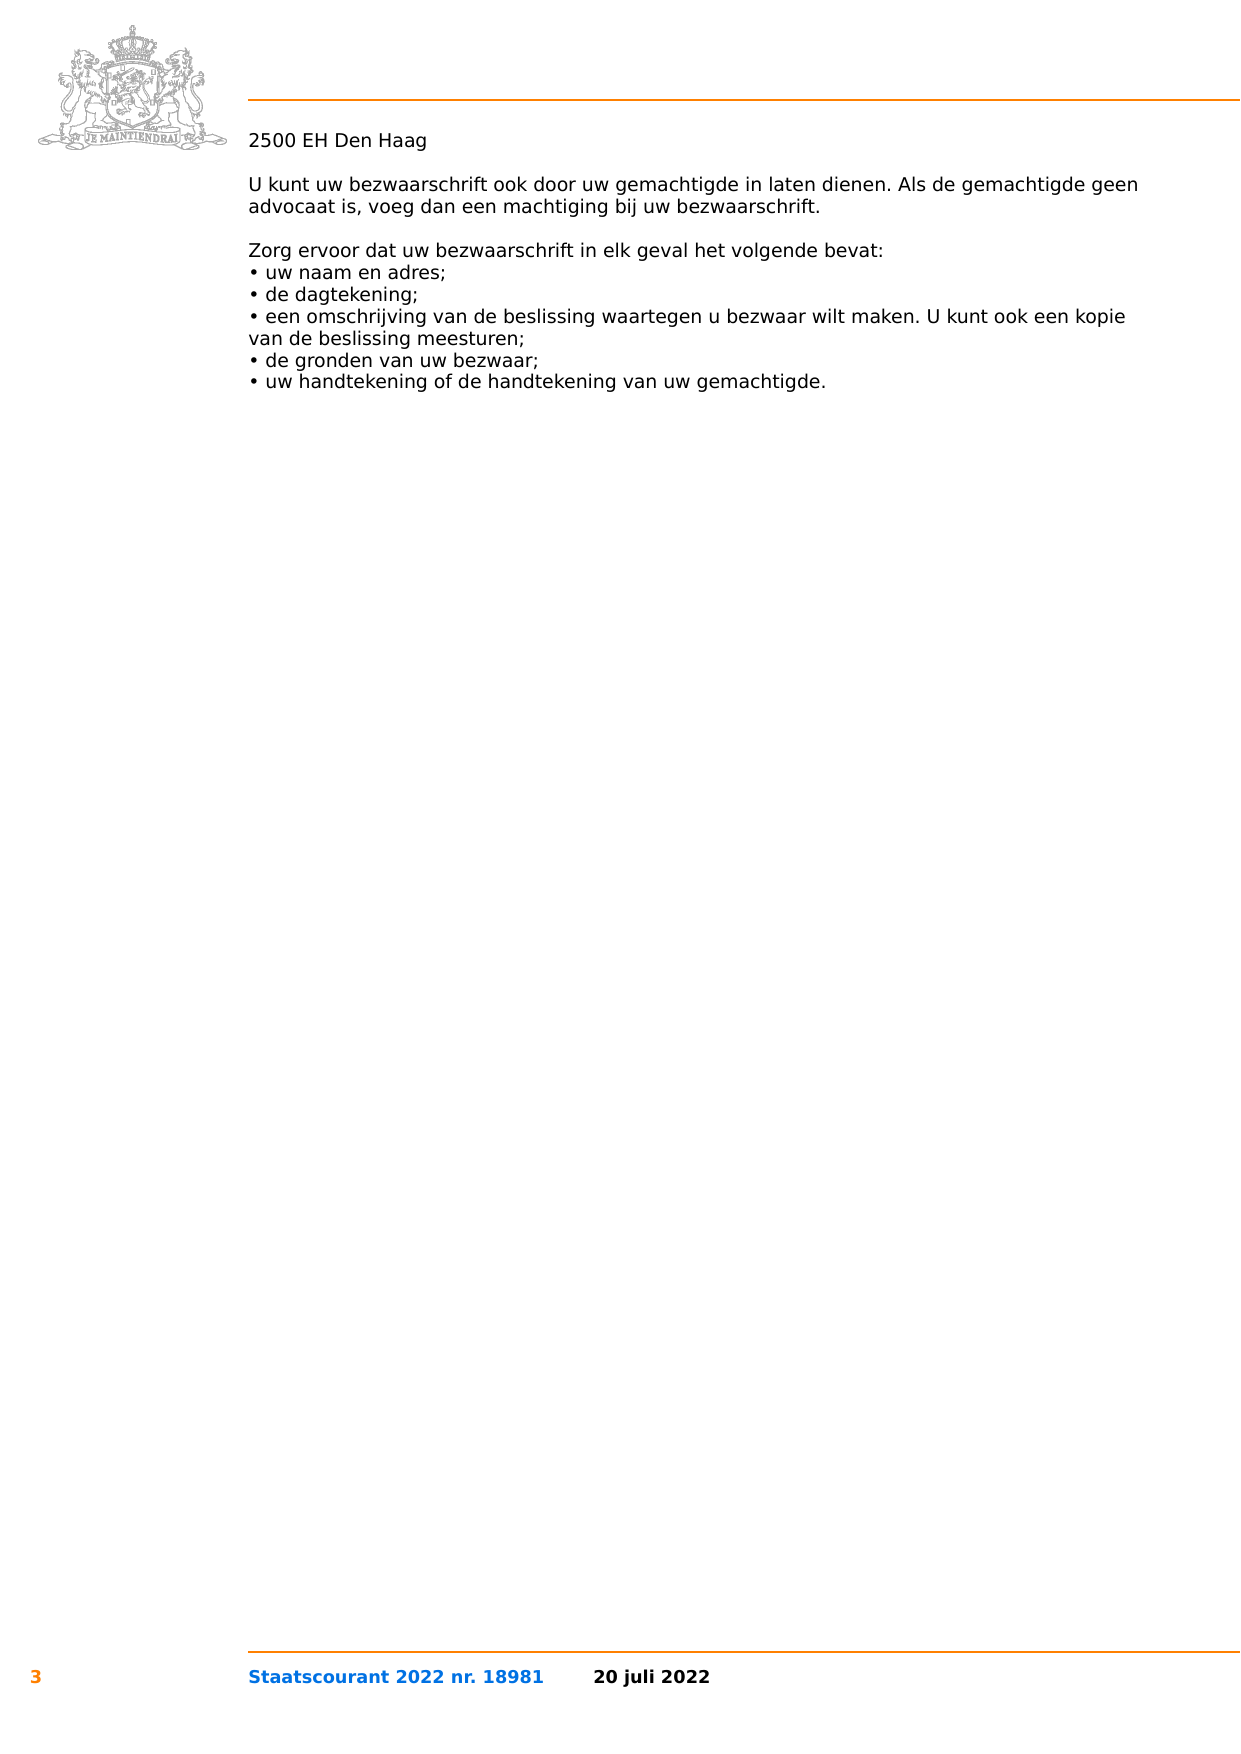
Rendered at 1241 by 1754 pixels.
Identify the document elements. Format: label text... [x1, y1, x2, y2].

text U kunt uw bezwaarschrift ook door uw gemachtigde in laten dienen. Als de gemachtigde geen advocaat is, voeg dan een machtiging bij uw bezwaarschrift. [248, 174, 1163, 218]
text • de dagtekening; [248, 283, 1163, 306]
text Zorg ervoor dat uw bezwaarschrift in elk geval het volgende bevat: [248, 239, 1163, 262]
text • de gronden van uw bezwaar; [248, 349, 1163, 371]
text • uw handtekening of de handtekening van uw gemachtigde. [248, 371, 1163, 393]
text • uw naam en adres; [248, 262, 1163, 283]
text • een omschrijving van de beslissing waartegen u bezwaar wilt maken. U kunt ook een kopie van de beslissing meesturen; [248, 306, 1163, 349]
picture [38, 25, 227, 150]
text 2500 EH Den Haag [248, 130, 1163, 152]
